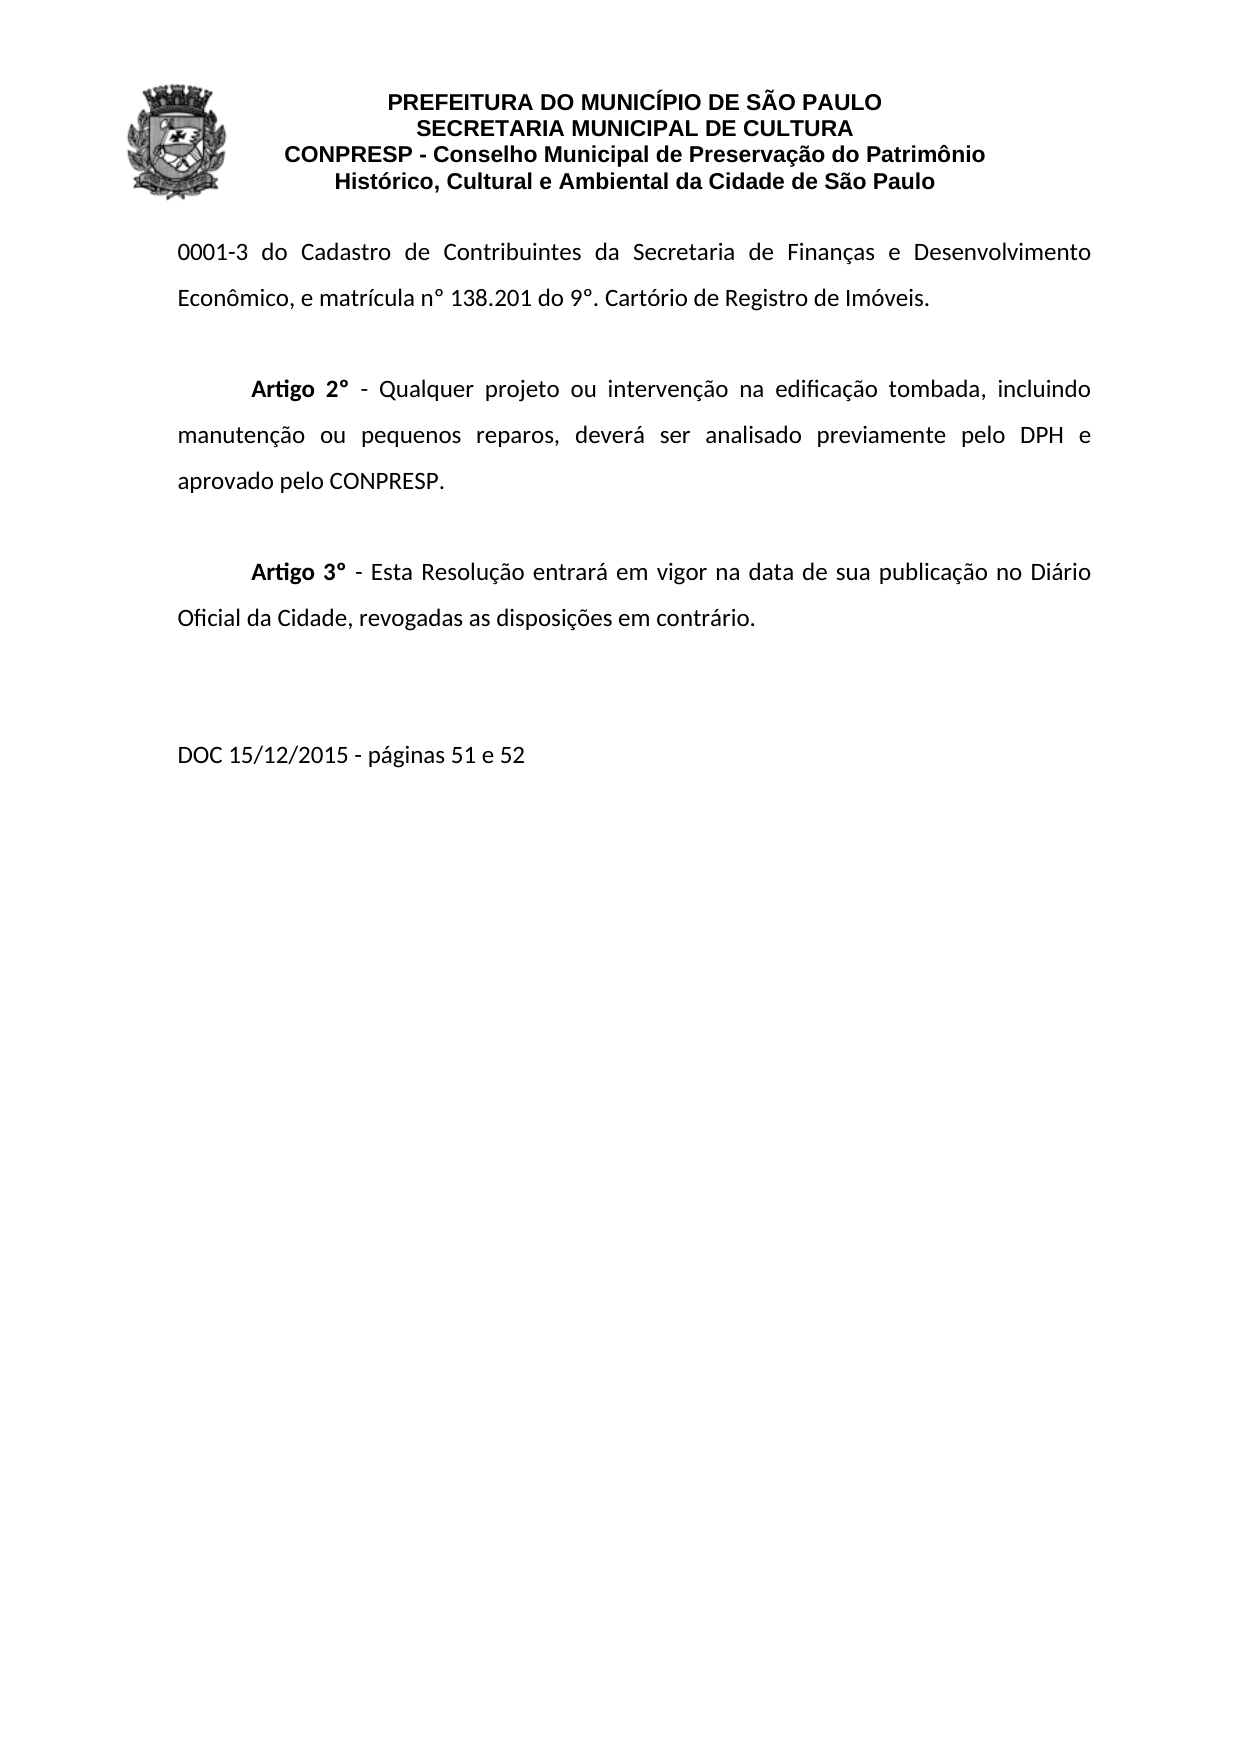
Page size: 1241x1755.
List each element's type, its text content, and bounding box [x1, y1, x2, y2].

text DOC 15/12/2015 - páginas 51 e 52 [177, 739, 1093, 770]
text Artigo 3º - Esta Resolução entrará em vigor na data de sua publicação no Diário Oficial da Cidade, revogadas as disposições em contrário. [177, 556, 1093, 633]
text Artigo 2º - Qualquer projeto ou intervenção na edificação tombada, incluindo manutenção ou pequenos reparos, deverá ser analisado previamente pelo DPH e aprovado pelo CONPRESP. [177, 373, 1093, 495]
text 0001-3 do Cadastro de Contribuintes da Secretaria de Finanças e Desenvolvimento Econômico, e matrícula nº 138.201 do 9º. Cartório de Registro de Imóveis. [177, 236, 1093, 312]
